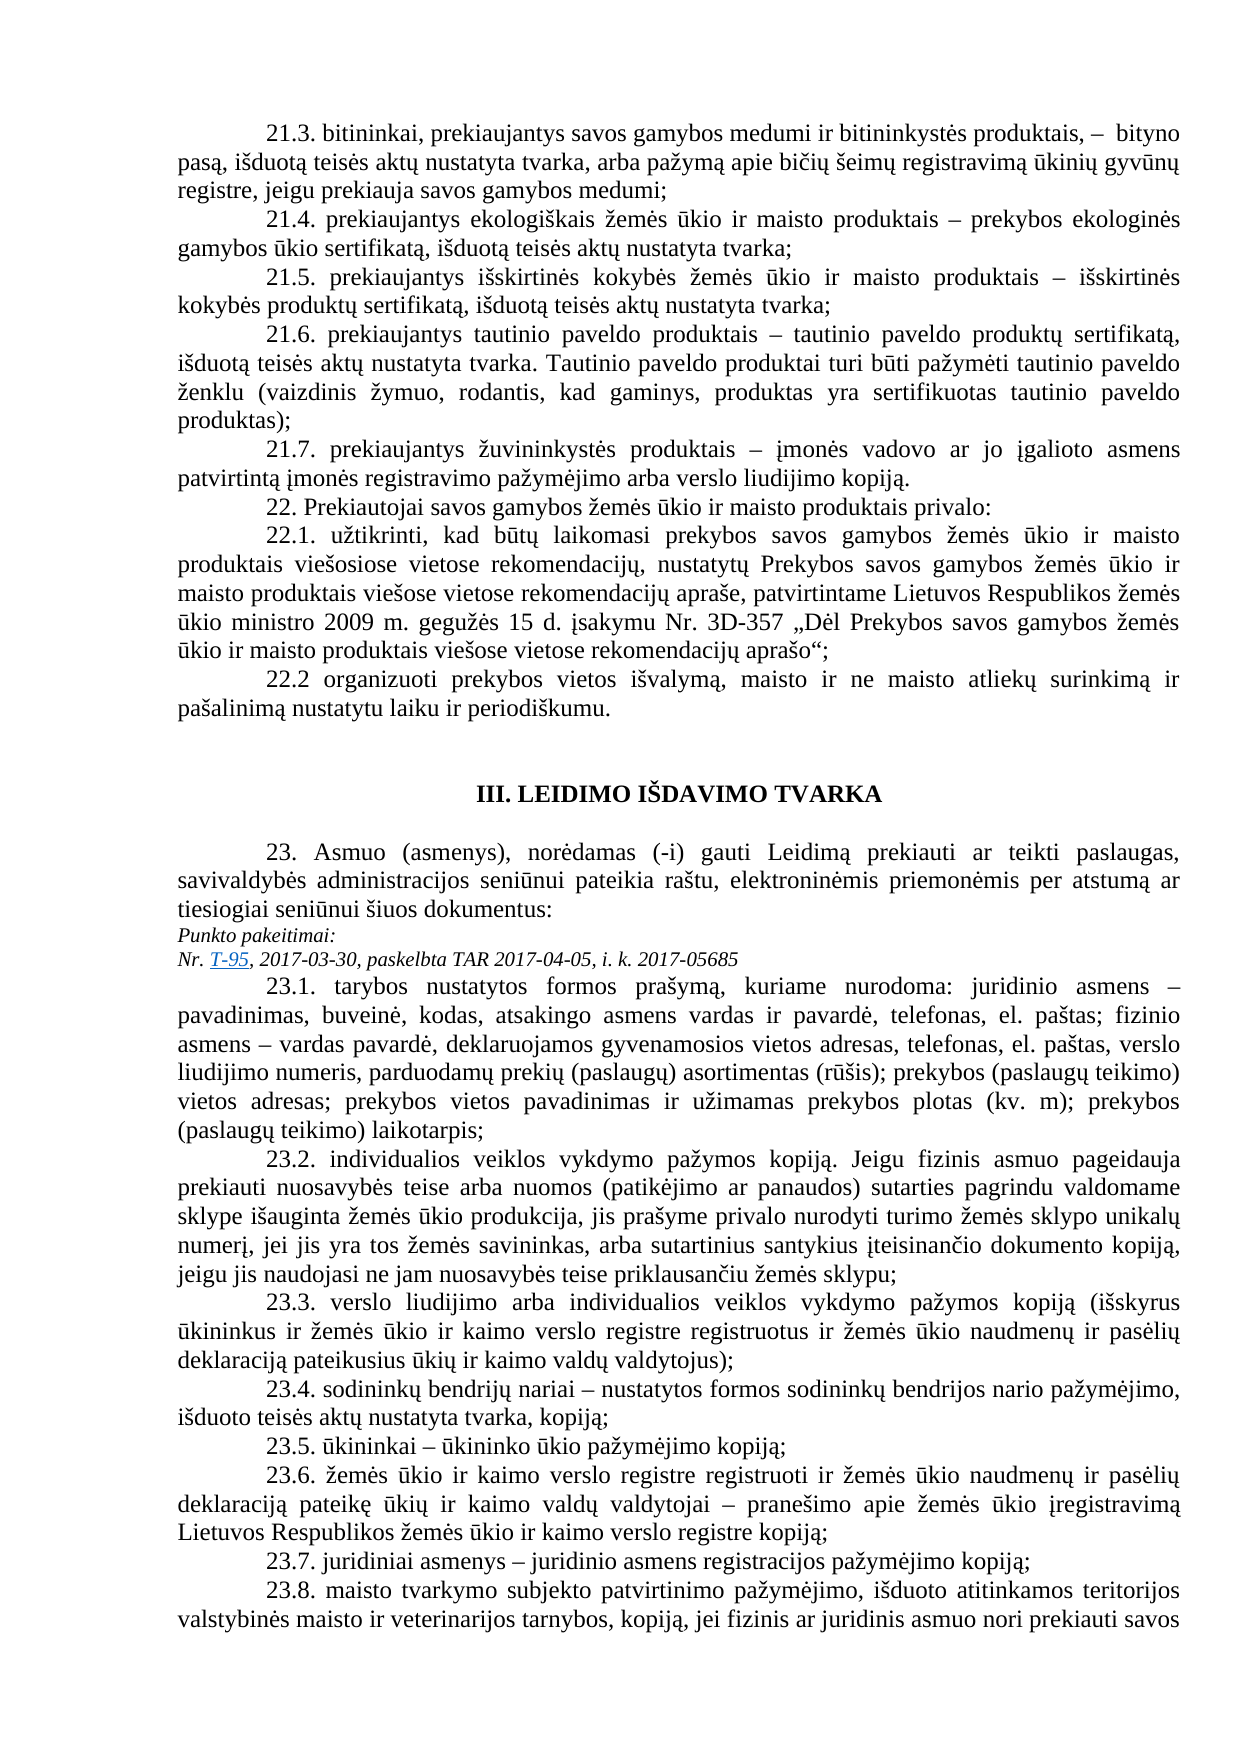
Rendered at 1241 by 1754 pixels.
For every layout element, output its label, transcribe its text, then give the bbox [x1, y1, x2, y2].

text 23.3. verslo liudijimo arba individualios veiklos vykdymo pažymos kopiją (išskyrus ūkininkus ir žemės ūkio ir kaimo verslo registre registruotus ir žemės ūkio naudmenų ir pasėlių deklaraciją pateikusius ūkių ir kaimo valdų valdytojus); [177, 1287, 1181, 1374]
text 21.5. prekiaujantys išskirtinės kokybės žemės ūkio ir maisto produktais – išskirtinės kokybės produktų sertifikatą, išduotą teisės aktų nustatyta tvarka; [177, 262, 1181, 319]
text 21.6. prekiaujantys tautinio paveldo produktais – tautinio paveldo produktų sertifikatą, išduotą teisės aktų nustatyta tvarka. Tautinio paveldo produktai turi būti pažymėti tautinio paveldo ženklu (vaizdinis žymuo, rodantis, kad gaminys, produktas yra sertifikuotas tautinio paveldo produktas); [177, 319, 1181, 434]
text III. LEIDIMO IŠDAVIMO TVARKA [177, 779, 1181, 808]
text 23. Asmuo (asmenys), norėdamas (-i) gauti Leidimą prekiauti ar teikti paslaugas, savivaldybės administracijos seniūnui pateikia raštu, elektroninėmis priemonėmis per atstumą ar tiesiogiai seniūnui šiuos dokumentus: [177, 837, 1181, 923]
text 22.1. užtikrinti, kad būtų laikomasi prekybos savos gamybos žemės ūkio ir maisto produktais viešosiose vietose rekomendacijų, nustatytų Prekybos savos gamybos žemės ūkio ir maisto produktais viešose vietose rekomendacijų apraše, patvirtintame Lietuvos Respublikos žemės ūkio ministro 2009 m. gegužės 15 d. įsakymu Nr. 3D-357 „Dėl Prekybos savos gamybos žemės ūkio ir maisto produktais viešose vietose rekomendacijų aprašo“; [177, 521, 1181, 664]
text 23.5. ūkininkai – ūkininko ūkio pažymėjimo kopiją; [177, 1431, 1181, 1460]
text 22.2 organizuoti prekybos vietos išvalymą, maisto ir ne maisto atliekų surinkimą ir pašalinimą nustatytu laiku ir periodiškumu. [177, 664, 1181, 722]
text Punkto pakeitimai: [177, 923, 1181, 947]
text Nr. T-95, 2017-03-30, paskelbta TAR 2017-04-05, i. k. 2017-05685 [177, 947, 1181, 971]
text 23.7. juridiniai asmenys – juridinio asmens registracijos pažymėjimo kopiją; [177, 1546, 1181, 1575]
text 23.8. maisto tvarkymo subjekto patvirtinimo pažymėjimo, išduoto atitinkamos teritorijos valstybinės maisto ir veterinarijos tarnybos, kopiją, jei fizinis ar juridinis asmuo nori prekiauti savos [177, 1575, 1181, 1632]
text 21.4. prekiaujantys ekologiškais žemės ūkio ir maisto produktais – prekybos ekologinės gamybos ūkio sertifikatą, išduotą teisės aktų nustatyta tvarka; [177, 204, 1181, 262]
text 23.2. individualios veiklos vykdymo pažymos kopiją. Jeigu fizinis asmuo pageidauja prekiauti nuosavybės teise arba nuomos (patikėjimo ar panaudos) sutarties pagrindu valdomame sklype išauginta žemės ūkio produkcija, jis prašyme privalo nurodyti turimo žemės sklypo unikalų numerį, jei jis yra tos žemės savininkas, arba sutartinius santykius įteisinančio dokumento kopiją, jeigu jis naudojasi ne jam nuosavybės teise priklausančiu žemės sklypu; [177, 1144, 1181, 1287]
text 22. Prekiautojai savos gamybos žemės ūkio ir maisto produktais privalo: [177, 492, 1181, 521]
text 21.7. prekiaujantys žuvininkystės produktais – įmonės vadovo ar jo įgalioto asmens patvirtintą įmonės registravimo pažymėjimo arba verslo liudijimo kopiją. [177, 434, 1181, 492]
text 21.3. bitininkai, prekiaujantys savos gamybos medumi ir bitininkystės produktais, – bityno pasą, išduotą teisės aktų nustatyta tvarka, arba pažymą apie bičių šeimų registravimą ūkinių gyvūnų registre, jeigu prekiauja savos gamybos medumi; [177, 118, 1181, 204]
text 23.1. tarybos nustatytos formos prašymą, kuriame nurodoma: juridinio asmens – pavadinimas, buveinė, kodas, atsakingo asmens vardas ir pavardė, telefonas, el. paštas; fizinio asmens – vardas pavardė, deklaruojamos gyvenamosios vietos adresas, telefonas, el. paštas, verslo liudijimo numeris, parduodamų prekių (paslaugų) asortimentas (rūšis); prekybos (paslaugų teikimo) vietos adresas; prekybos vietos pavadinimas ir užimamas prekybos plotas (kv. m); prekybos (paslaugų teikimo) laikotarpis; [177, 971, 1181, 1144]
text 23.4. sodininkų bendrijų nariai – nustatytos formos sodininkų bendrijos nario pažymėjimo, išduoto teisės aktų nustatyta tvarka, kopiją; [177, 1374, 1181, 1431]
text 23.6. žemės ūkio ir kaimo verslo registre registruoti ir žemės ūkio naudmenų ir pasėlių deklaraciją pateikę ūkių ir kaimo valdų valdytojai – pranešimo apie žemės ūkio įregistravimą Lietuvos Respublikos žemės ūkio ir kaimo verslo registre kopiją; [177, 1460, 1181, 1546]
